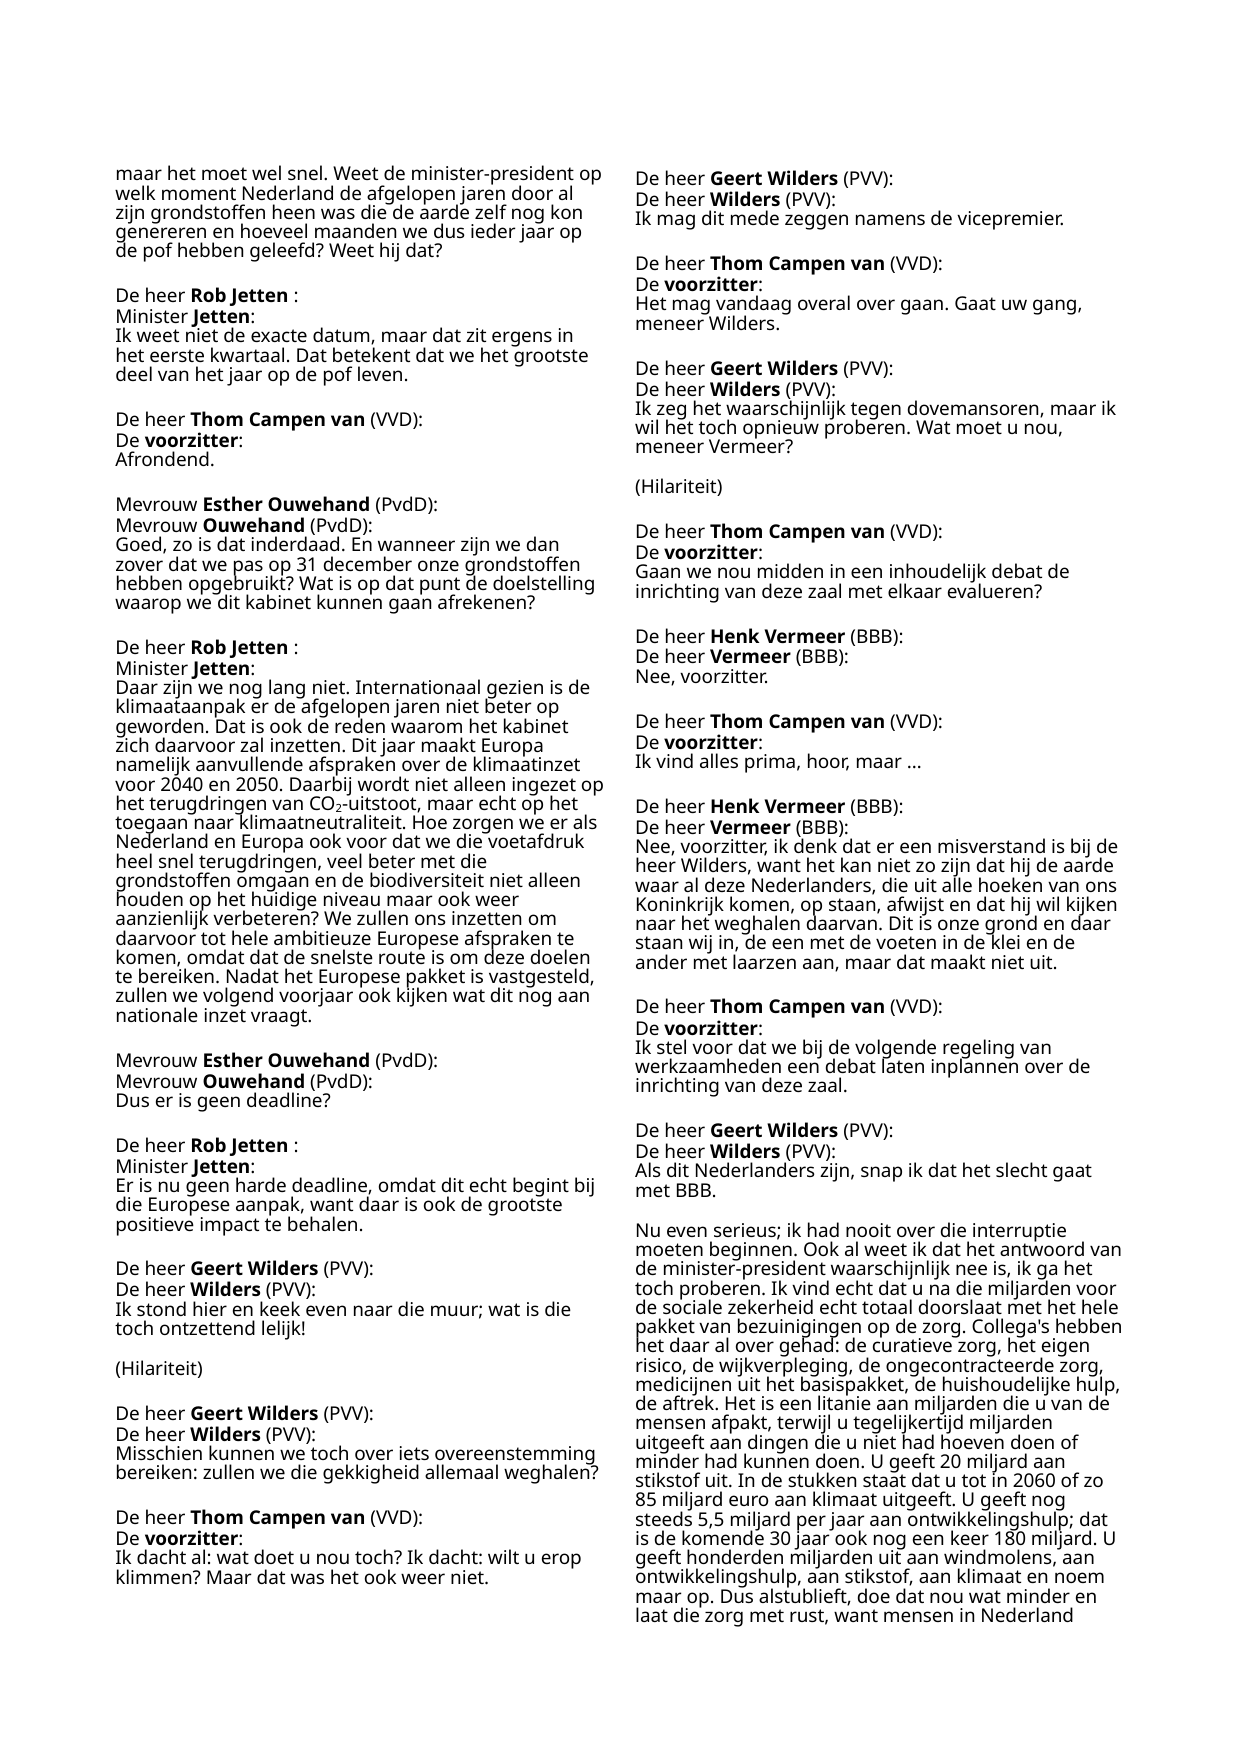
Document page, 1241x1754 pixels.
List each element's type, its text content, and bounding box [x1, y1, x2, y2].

text De voorzitter: [635, 734, 1125, 753]
text Ik weet niet de exacte datum, maar dat zit ergens in het eerste kwartaal. Dat betekent dat we het grootste deel van het jaar op de pof leven. [115, 327, 605, 385]
text De heer Rob Jetten : [115, 634, 605, 660]
text De heer Vermeer (BBB): [635, 648, 1125, 668]
text Ik stond hier en keek even naar die muur; wat is die toch ontzettend lelijk! [115, 1301, 605, 1339]
text De heer Thom Campen van (VVD): [635, 250, 1125, 276]
text Nu even serieus; ik had nooit over die interruptie moeten beginnen. Ook al weet ik dat het antwoord van de minister-president waarschijnlijk nee is, ik ga het toch proberen. Ik vind echt dat u na die miljarden voor de sociale zekerheid echt totaal doorslaat met het hele pakket van bezuinigingen op de zorg. Collega's hebben het daar al over gehad: de curatieve zorg, het eigen risico, de wijkverpleging, de ongecontracteerde zorg, medicijnen uit het basispakket, de huishoudelijke hulp, de aftrek. Het is een litanie aan miljarden die u van de mensen afpakt, terwijl u tegelijkertijd miljarden uitgeeft aan dingen die u niet had hoeven doen of minder had kunnen doen. U geeft 20 miljard aan stikstof uit. In de stukken staat dat u tot in 2060 of zo 85 miljard euro aan klimaat uitgeeft. U geeft nog steeds 5,5 miljard per jaar aan ontwikkelingshulp; dat is de komende 30 jaar ook nog een keer 180 miljard. U geeft honderden miljarden uit aan windmolens, aan ontwikkelingshulp, aan stikstof, aan klimaat en noem maar op. Dus alstublieft, doe dat nou wat minder en laat die zorg met rust, want mensen in Nederland [635, 1222, 1125, 1626]
text De heer Wilders (PVV): [115, 1281, 605, 1301]
text De voorzitter: [115, 432, 605, 451]
text Minister Jetten: [115, 660, 605, 679]
text Goed, zo is dat inderdaad. En wanneer zijn we dan zover dat we pas op 31 december onze grondstoffen hebben opgebruikt? Wat is op dat punt de doelstelling waarop we dit kabinet kunnen gaan afrekenen? [115, 536, 605, 613]
text Mevrouw Ouwehand (PvdD): [115, 1073, 605, 1092]
text De heer Wilders (PVV): [635, 381, 1125, 400]
text Mevrouw Esther Ouwehand (PvdD): [115, 491, 605, 517]
text Ik stel voor dat we bij de volgende regeling van werkzaamheden een debat laten inplannen over de inrichting van deze zaal. [635, 1039, 1125, 1097]
text De heer Henk Vermeer (BBB): [635, 623, 1125, 648]
text Ik zeg het waarschijnlijk tegen dovemansoren, maar ik wil het toch opnieuw proberen. Wat moet u nou, meneer Vermeer? [635, 400, 1125, 458]
text De heer Rob Jetten : [115, 282, 605, 308]
text De heer Geert Wilders (PVV): [115, 1400, 605, 1426]
text Gaan we nou midden in een inhoudelijk debat de inrichting van deze zaal met elkaar evalueren? [635, 563, 1125, 602]
text Misschien kunnen we toch over iets overeenstemming bereiken: zullen we die gekkigheid allemaal weghalen? [115, 1445, 605, 1483]
text De voorzitter: [635, 276, 1125, 295]
text De heer Geert Wilders (PVV): [635, 355, 1125, 381]
text De heer Thom Campen van (VVD): [115, 406, 605, 432]
text De heer Rob Jetten : [115, 1132, 605, 1158]
text De voorzitter: [635, 544, 1125, 563]
text (Hilariteit) [635, 478, 1125, 498]
text Afrondend. [115, 451, 605, 470]
text De voorzitter: [635, 1019, 1125, 1039]
text Er is nu geen harde deadline, omdat dit echt begint bij die Europese aanpak, want daar is ook de grootste positieve impact te behalen. [115, 1177, 605, 1235]
text Mevrouw Esther Ouwehand (PvdD): [115, 1047, 605, 1073]
text Ik vind alles prima, hoor, maar … [635, 753, 1125, 772]
text Minister Jetten: [115, 308, 605, 327]
text De heer Geert Wilders (PVV): [635, 165, 1125, 191]
text Dus er is geen deadline? [115, 1092, 605, 1111]
text Als dit Nederlanders zijn, snap ik dat het slecht gaat met BBB. [635, 1162, 1125, 1201]
text De heer Thom Campen van (VVD): [635, 994, 1125, 1019]
text Daar zijn we nog lang niet. Internationaal gezien is de klimaataanpak er de afgelopen jaren niet beter op geworden. Dat is ook de reden waarom het kabinet zich daarvoor zal inzetten. Dit jaar maakt Europa namelijk aanvullende afspraken over de klimaatinzet voor 2040 en 2050. Daarbij wordt niet alleen ingezet op het terugdringen van CO2-uitstoot, maar echt op het toegaan naar klimaatneutraliteit. Hoe zorgen we er als Nederland en Europa ook voor dat we die voetafdruk heel snel terugdringen, veel beter met die grondstoffen omgaan en de biodiversiteit niet alleen houden op het huidige niveau maar ook weer aanzienlijk verbeteren? We zullen ons inzetten om daarvoor tot hele ambitieuze Europese afspraken te komen, omdat dat de snelste route is om deze doelen te bereiken. Nadat het Europese pakket is vastgesteld, zullen we volgend voorjaar ook kijken wat dit nog aan nationale inzet vraagt. [115, 679, 605, 1026]
text De heer Wilders (PVV): [115, 1426, 605, 1445]
text Minister Jetten: [115, 1158, 605, 1177]
text Ik dacht al: wat doet u nou toch? Ik dacht: wilt u erop klimmen? Maar dat was het ook weer niet. [115, 1549, 605, 1588]
text Nee, voorzitter, ik denk dat er een misverstand is bij de heer Wilders, want het kan niet zo zijn dat hij de aarde waar al deze Nederlanders, die uit alle hoeken van ons Koninkrijk komen, op staan, afwijst en dat hij wil kijken naar het weghalen daarvan. Dit is onze grond en daar staan wij in, de een met de voeten in de klei en de ander met laarzen aan, maar dat maakt niet uit. [635, 838, 1125, 973]
text De heer Wilders (PVV): [635, 191, 1125, 210]
text De heer Thom Campen van (VVD): [115, 1504, 605, 1530]
text De heer Thom Campen van (VVD): [635, 518, 1125, 544]
text De heer Thom Campen van (VVD): [635, 708, 1125, 734]
text maar het moet wel snel. Weet de minister-president op welk moment Nederland de afgelopen jaren door al zijn grondstoffen heen was die de aarde zelf nog kon genereren en hoeveel maanden we dus ieder jaar op de pof hebben geleefd? Weet hij dat? [115, 165, 605, 262]
text Ik mag dit mede zeggen namens de vicepremier. [635, 210, 1125, 229]
text De heer Wilders (PVV): [635, 1143, 1125, 1162]
text De heer Vermeer (BBB): [635, 819, 1125, 838]
text De heer Geert Wilders (PVV): [115, 1256, 605, 1281]
text Mevrouw Ouwehand (PvdD): [115, 517, 605, 536]
text Het mag vandaag overal over gaan. Gaat uw gang, meneer Wilders. [635, 295, 1125, 334]
text (Hilariteit) [115, 1360, 605, 1379]
text De voorzitter: [115, 1530, 605, 1549]
text De heer Geert Wilders (PVV): [635, 1117, 1125, 1143]
text Nee, voorzitter. [635, 668, 1125, 687]
text De heer Henk Vermeer (BBB): [635, 793, 1125, 819]
